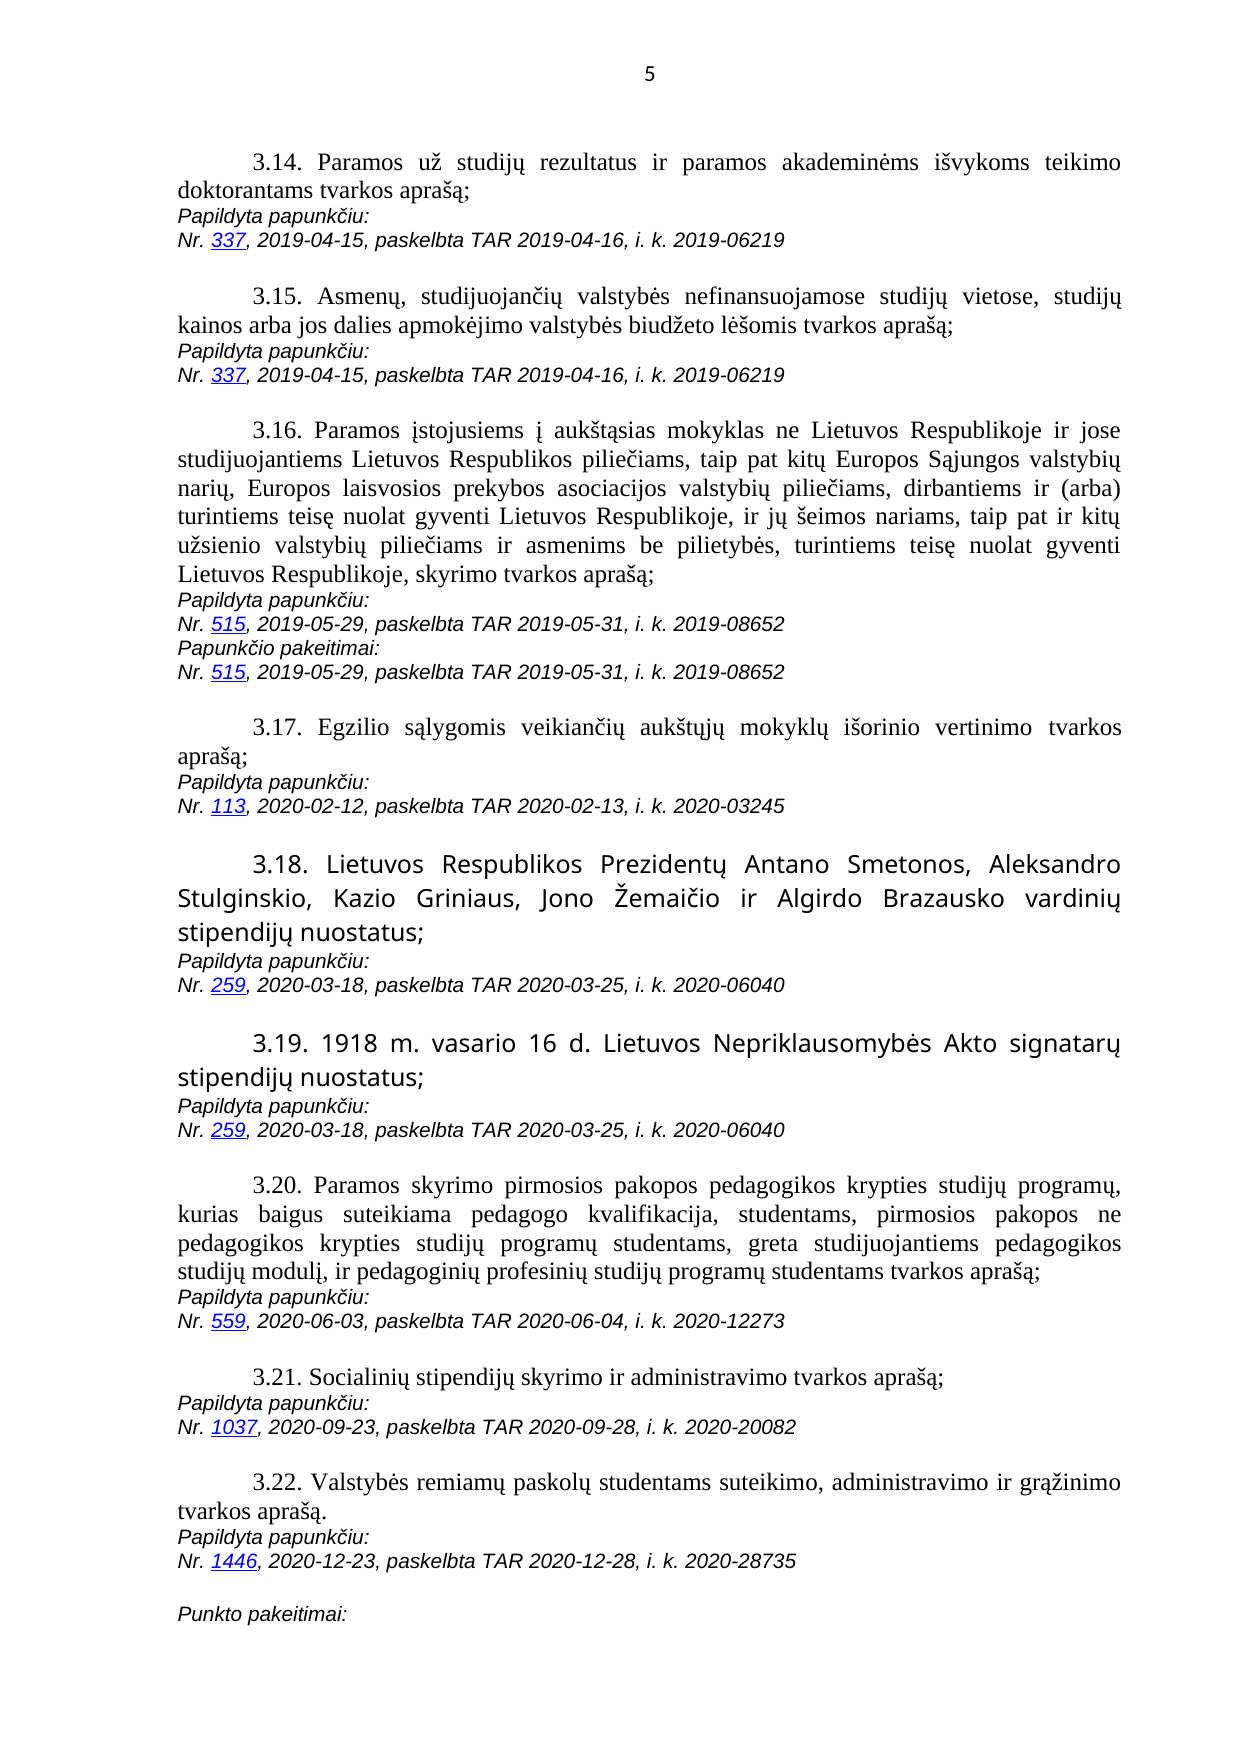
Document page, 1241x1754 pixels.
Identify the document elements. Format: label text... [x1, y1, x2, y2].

text 3.17. Egzilio sąlygomis veikiančių aukštųjų mokyklų išorinio vertinimo tvarkos aprašą; [177, 712, 1122, 770]
text Papildyta papunkčiu: [177, 1093, 1122, 1117]
text Nr. 259, 2020-03-18, paskelbta TAR 2020-03-25, i. k. 2020-06040 [177, 1117, 1122, 1141]
text Papunkčio pakeitimai: [177, 636, 1122, 659]
text Nr. 515, 2019-05-29, paskelbta TAR 2019-05-31, i. k. 2019-08652 [177, 659, 1122, 683]
text 3.20. Paramos skyrimo pirmosios pakopos pedagogikos krypties studijų programų, kurias baigus suteikiama pedagogo kvalifikacija, studentams, pirmosios pakopos ne pedagogikos krypties studijų programų studentams, greta studijuojantiems pedagogikos studijų modulį, ir pedagoginių profesinių studijų programų studentams tvarkos aprašą; [177, 1170, 1122, 1285]
text Papildyta papunkčiu: [177, 588, 1122, 612]
text Nr. 337, 2019-04-15, paskelbta TAR 2019-04-16, i. k. 2019-06219 [177, 228, 1122, 252]
text 3.18. Lietuvos Respublikos Prezidentų Antano Smetonos, Aleksandro Stulginskio, Kazio Griniaus, Jono Žemaičio ir Algirdo Brazausko vardinių stipendijų nuostatus; [177, 846, 1122, 949]
text Punkto pakeitimai: [177, 1601, 1122, 1625]
text 3.14. Paramos už studijų rezultatus ir paramos akademinėms išvykoms teikimo doktorantams tvarkos aprašą; [177, 147, 1122, 204]
text 3.22. Valstybės remiamų paskolų studentams suteikimo, administravimo ir grąžinimo tvarkos aprašą. [177, 1467, 1122, 1525]
text Nr. 515, 2019-05-29, paskelbta TAR 2019-05-31, i. k. 2019-08652 [177, 612, 1122, 636]
text Nr. 1446, 2020-12-23, paskelbta TAR 2020-12-28, i. k. 2020-28735 [177, 1549, 1122, 1573]
text Nr. 259, 2020-03-18, paskelbta TAR 2020-03-25, i. k. 2020-06040 [177, 973, 1122, 997]
text 3.19. 1918 m. vasario 16 d. Lietuvos Nepriklausomybės Akto signatarų stipendijų nuostatus; [177, 1025, 1122, 1093]
text 3.15. Asmenų, studijuojančių valstybės nefinansuojamose studijų vietose, studijų kainos arba jos dalies apmokėjimo valstybės biudžeto lėšomis tvarkos aprašą; [177, 281, 1122, 338]
text Papildyta papunkčiu: [177, 770, 1122, 794]
text Papildyta papunkčiu: [177, 1285, 1122, 1309]
text Papildyta papunkčiu: [177, 1525, 1122, 1549]
text Nr. 1037, 2020-09-23, paskelbta TAR 2020-09-28, i. k. 2020-20082 [177, 1414, 1122, 1438]
text Nr. 337, 2019-04-15, paskelbta TAR 2019-04-16, i. k. 2019-06219 [177, 362, 1122, 386]
text Nr. 113, 2020-02-12, paskelbta TAR 2020-02-13, i. k. 2020-03245 [177, 794, 1122, 818]
text 3.16. Paramos įstojusiems į aukštąsias mokyklas ne Lietuvos Respublikoje ir jose studijuojantiems Lietuvos Respublikos piliečiams, taip pat kitų Europos Sąjungos valstybių narių, Europos laisvosios prekybos asociacijos valstybių piliečiams, dirbantiems ir (arba) turintiems teisę nuolat gyventi Lietuvos Respublikoje, ir jų šeimos nariams, taip pat ir kitų užsienio valstybių piliečiams ir asmenims be pilietybės, turintiems teisę nuolat gyventi Lietuvos Respublikoje, skyrimo tvarkos aprašą; [177, 415, 1122, 588]
text Papildyta papunkčiu: [177, 204, 1122, 228]
text Papildyta papunkčiu: [177, 338, 1122, 362]
text Nr. 559, 2020-06-03, paskelbta TAR 2020-06-04, i. k. 2020-12273 [177, 1309, 1122, 1333]
text Papildyta papunkčiu: [177, 1391, 1122, 1414]
text 3.21. Socialinių stipendijų skyrimo ir administravimo tvarkos aprašą; [177, 1362, 1122, 1391]
text Papildyta papunkčiu: [177, 949, 1122, 973]
